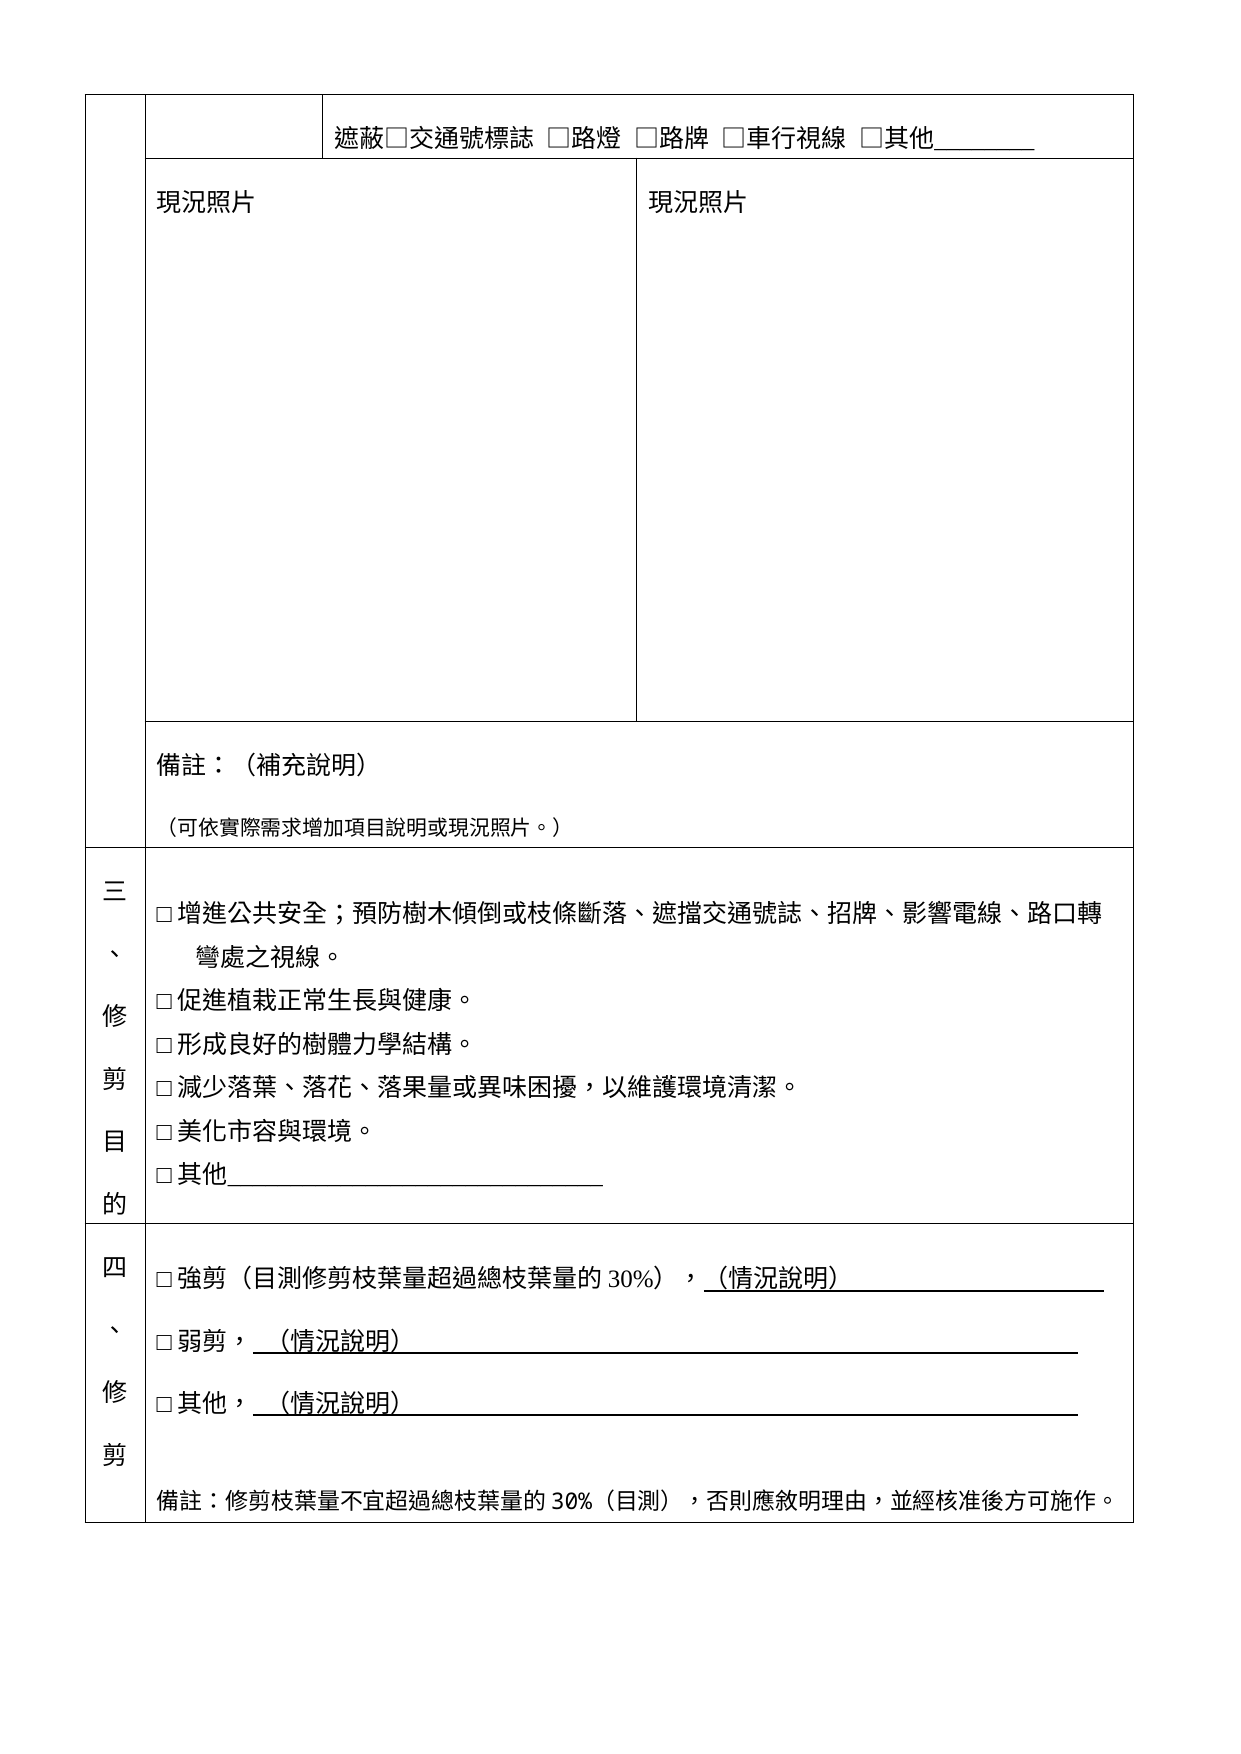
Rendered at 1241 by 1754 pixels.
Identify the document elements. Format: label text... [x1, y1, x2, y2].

table_cell 現況照片 [637, 159, 1133, 721]
table_cell 四、修剪 [86, 1224, 145, 1522]
table_cell 三、修剪目的 [86, 848, 145, 1223]
table_cell □ 強剪（目測修剪枝葉量超過總枝葉量的30%），（情況說明） □ 弱剪， （情況說明） □ 其他， （情況說明） 備註：修剪枝葉量不宜超過總枝葉量的30%（目測），否則應敘明理由，並經核准後方可施作。 [146, 1224, 1133, 1522]
table_cell □ 增進公共安全；預防樹木傾倒或枝條斷落、遮擋交通號誌、招牌、影響電線、路口轉彎處之視線。 □ 促進植栽正常生長與健康。 □ 形成良好的樹體力學結構。 □ 減少落葉、落花、落果量或異味困擾，以維護環境清潔。 □ 美化市容與環境。 □ 其他______________________________ [146, 848, 1133, 1223]
table_cell 遮蔽□交通號標誌 □路燈 □路牌 □車行視線 □其他________ [323, 95, 1133, 158]
table_cell 備註：（補充說明） （可依實際需求增加項目說明或現況照片。） [146, 722, 1133, 847]
table_cell 現況照片 [146, 159, 636, 721]
table_cell [86, 95, 145, 847]
table_cell [146, 95, 322, 158]
